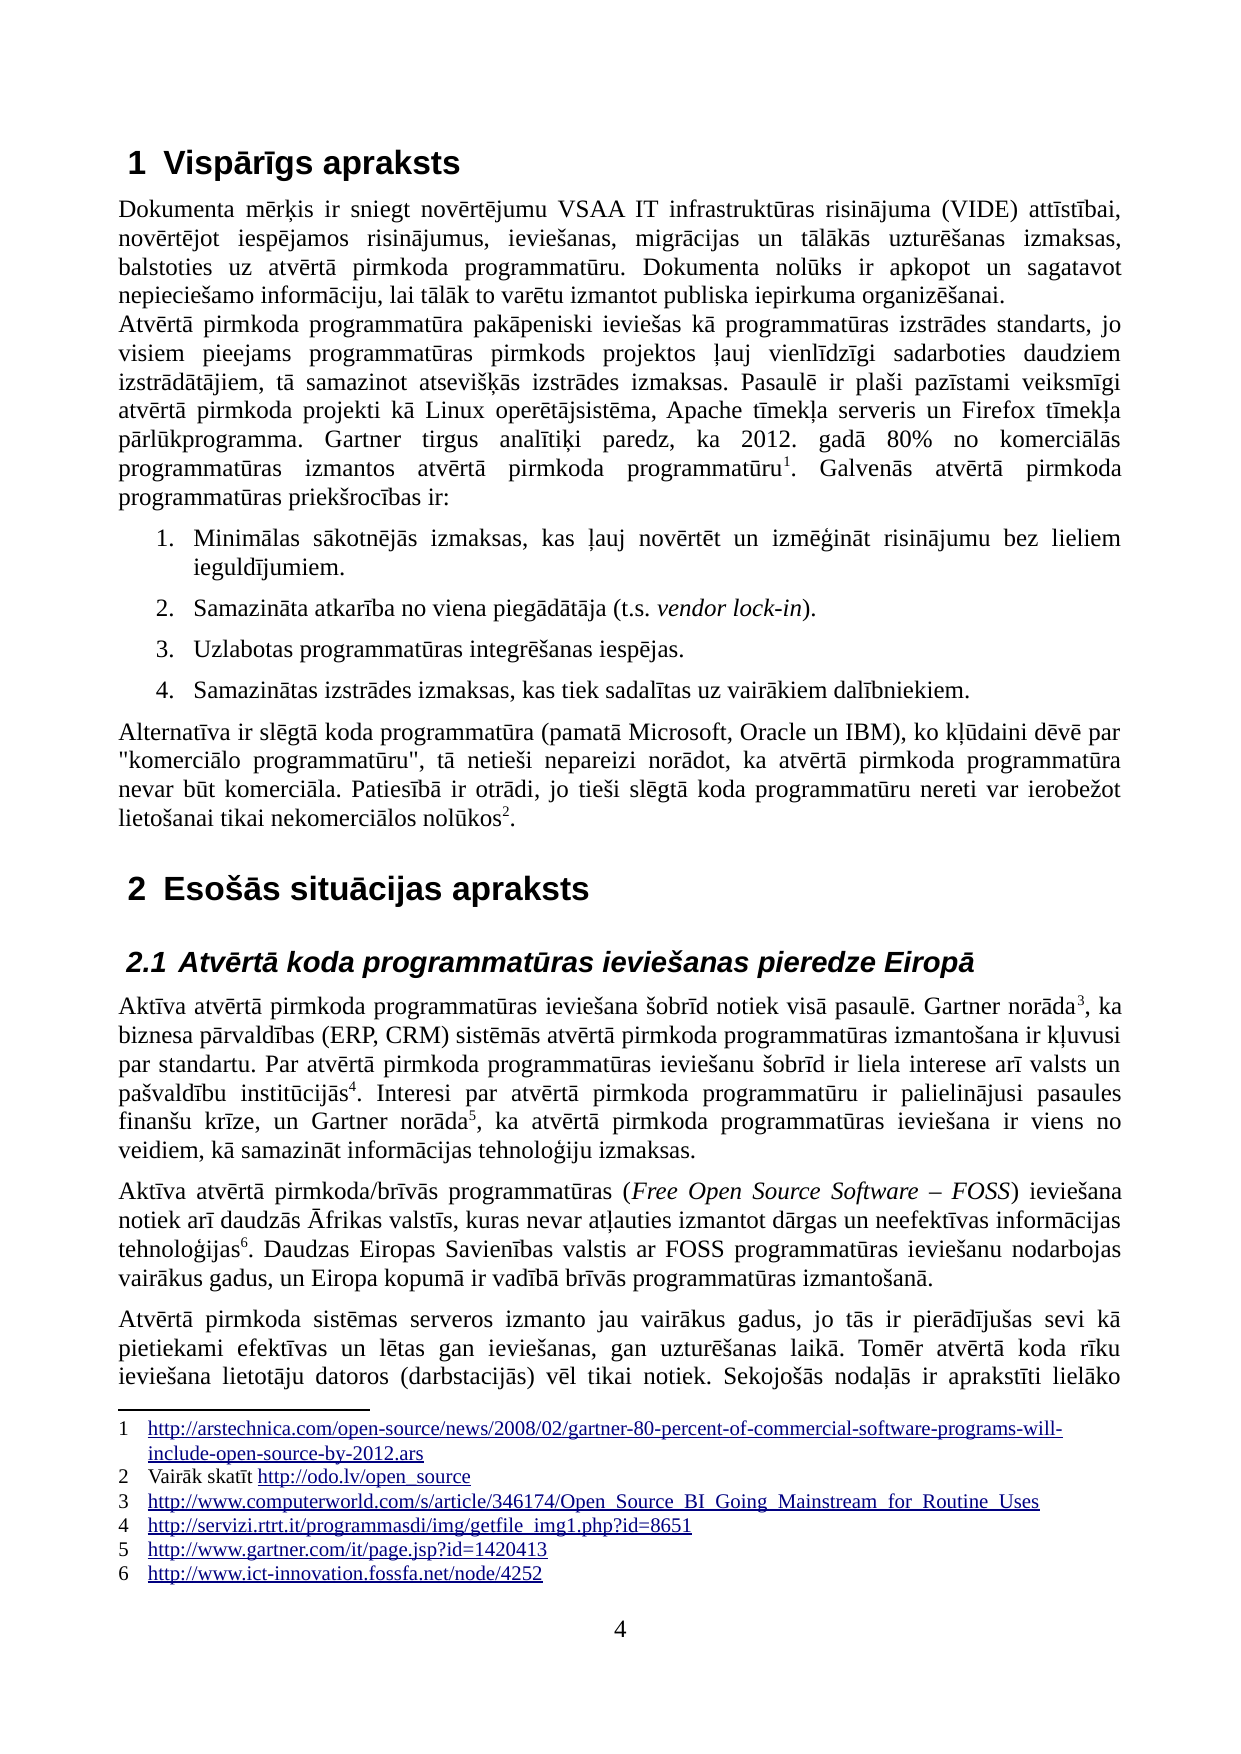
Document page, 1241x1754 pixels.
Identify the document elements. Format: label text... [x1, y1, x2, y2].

text Aktīva atvērtā pirmkoda/brīvās programmatūras (Free Open Source Software – FOSS) ieviešana notiek arī daudzās Āfrikas valstīs, kuras nevar atļauties izmantot dārgas un neefektīvas informācijas tehnoloģijas. Daudzas Eiropas Savienības valstis ar FOSS programmatūras ieviešanu nodarbojas vairākus gadus, un Eiropa kopumā ir vadībā brīvās programmatūras izmantošanā. [118, 1176, 1122, 1291]
text http://arstechnica.com/open-source/news/2008/02/gartner-80-percent-of-commercial-software-programs-will-include-open-source-by-2012.ars [118, 1416, 1122, 1464]
text http://servizi.rtrt.it/programmasdi/img/getfile_img1.php?id=8651 [118, 1513, 1122, 1537]
text Atvērtā pirmkoda sistēmas serveros izmanto jau vairākus gadus, jo tās ir pierādījušas sevi kā pietiekami efektīvas un lētas gan ieviešanas, gan uzturēšanas laikā. Tomēr atvērtā koda rīku ieviešana lietotāju datoros (darbstacijās) vēl tikai notiek. Sekojošās nodaļās ir aprakstīti lielāko [118, 1304, 1122, 1390]
text Vairāk skatīt http://odo.lv/open_source [118, 1464, 1122, 1488]
text Atvērtā pirmkoda programmatūra pakāpeniski ieviešas kā programmatūras izstrādes standarts, jo visiem pieejams programmatūras pirmkods projektos ļauj vienlīdzīgi sadarboties daudziem izstrādātājiem, tā samazinot atsevišķās izstrādes izmaksas. Pasaulē ir plaši pazīstami veiksmīgi atvērtā pirmkoda projekti kā Linux operētājsistēma, Apache tīmekļa serveris un Firefox tīmekļa pārlūkprogramma. Gartner tirgus analītiķi paredz, ka 2012. gadā 80% no komerciālās programmatūras izmantos atvērtā pirmkoda programmatūru. Galvenās atvērtā pirmkoda programmatūras priekšrocības ir: [118, 309, 1122, 511]
list Uzlabotas programmatūras integrēšanas iespējas. [156, 634, 1122, 663]
subtitle Esošās situācijas apraksts [118, 869, 1122, 908]
text Aktīva atvērtā pirmkoda programmatūras ieviešana šobrīd notiek visā pasaulē. Gartner norāda, ka biznesa pārvaldības (ERP, CRM) sistēmās atvērtā pirmkoda programmatūras izmantošana ir kļuvusi par standartu. Par atvērtā pirmkoda programmatūras ieviešanu šobrīd ir liela interese arī valsts un pašvaldību institūcijās. Interesi par atvērtā pirmkoda programmatūru ir palielinājusi pasaules finanšu krīze, un Gartner norāda, ka atvērtā pirmkoda programmatūras ieviešana ir viens no veidiem, kā samazināt informācijas tehnoloģiju izmaksas. [118, 991, 1122, 1164]
list Samazinātas izstrādes izmaksas, kas tiek sadalītas uz vairākiem dalībniekiem. [156, 676, 1122, 704]
text http://www.gartner.com/it/page.jsp?id=1420413 [118, 1537, 1122, 1561]
subtitle Atvērtā koda programmatūras ieviešanas pieredze Eiropā [118, 945, 1122, 979]
text Alternatīva ir slēgtā koda programmatūra (pamatā Microsoft, Oracle un IBM), ko kļūdaini dēvē par "komerciālo programmatūru", tā netieši nepareizi norādot, ka atvērtā pirmkoda programmatūra nevar būt komerciāla. Patiesībā ir otrādi, jo tieši slēgtā koda programmatūru nereti var ierobežot lietošanai tikai nekomerciālos nolūkos. [118, 717, 1122, 832]
subtitle Vispārīgs apraksts [118, 143, 1122, 182]
list Samazināta atkarība no viena piegādātāja (t.s. vendor lock-in). [156, 593, 1122, 622]
text Dokumenta mērķis ir sniegt novērtējumu VSAA IT infrastruktūras risinājuma (VIDE) attīstībai, novērtējot iespējamos risinājumus, ieviešanas, migrācijas un tālākās uzturēšanas izmaksas, balstoties uz atvērtā pirmkoda programmatūru. Dokumenta nolūks ir apkopot un sagatavot nepieciešamo informāciju, lai tālāk to varētu izmantot publiska iepirkuma organizēšanai. [118, 194, 1122, 309]
list Minimālas sākotnējās izmaksas, kas ļauj novērtēt un izmēģināt risinājumu bez lieliem ieguldījumiem. [156, 523, 1122, 581]
text http://www.computerworld.com/s/article/346174/Open_Source_BI_Going_Mainstream_for_Routine_Uses [118, 1488, 1122, 1513]
text http://www.ict-innovation.fossfa.net/node/4252 [118, 1561, 1122, 1585]
